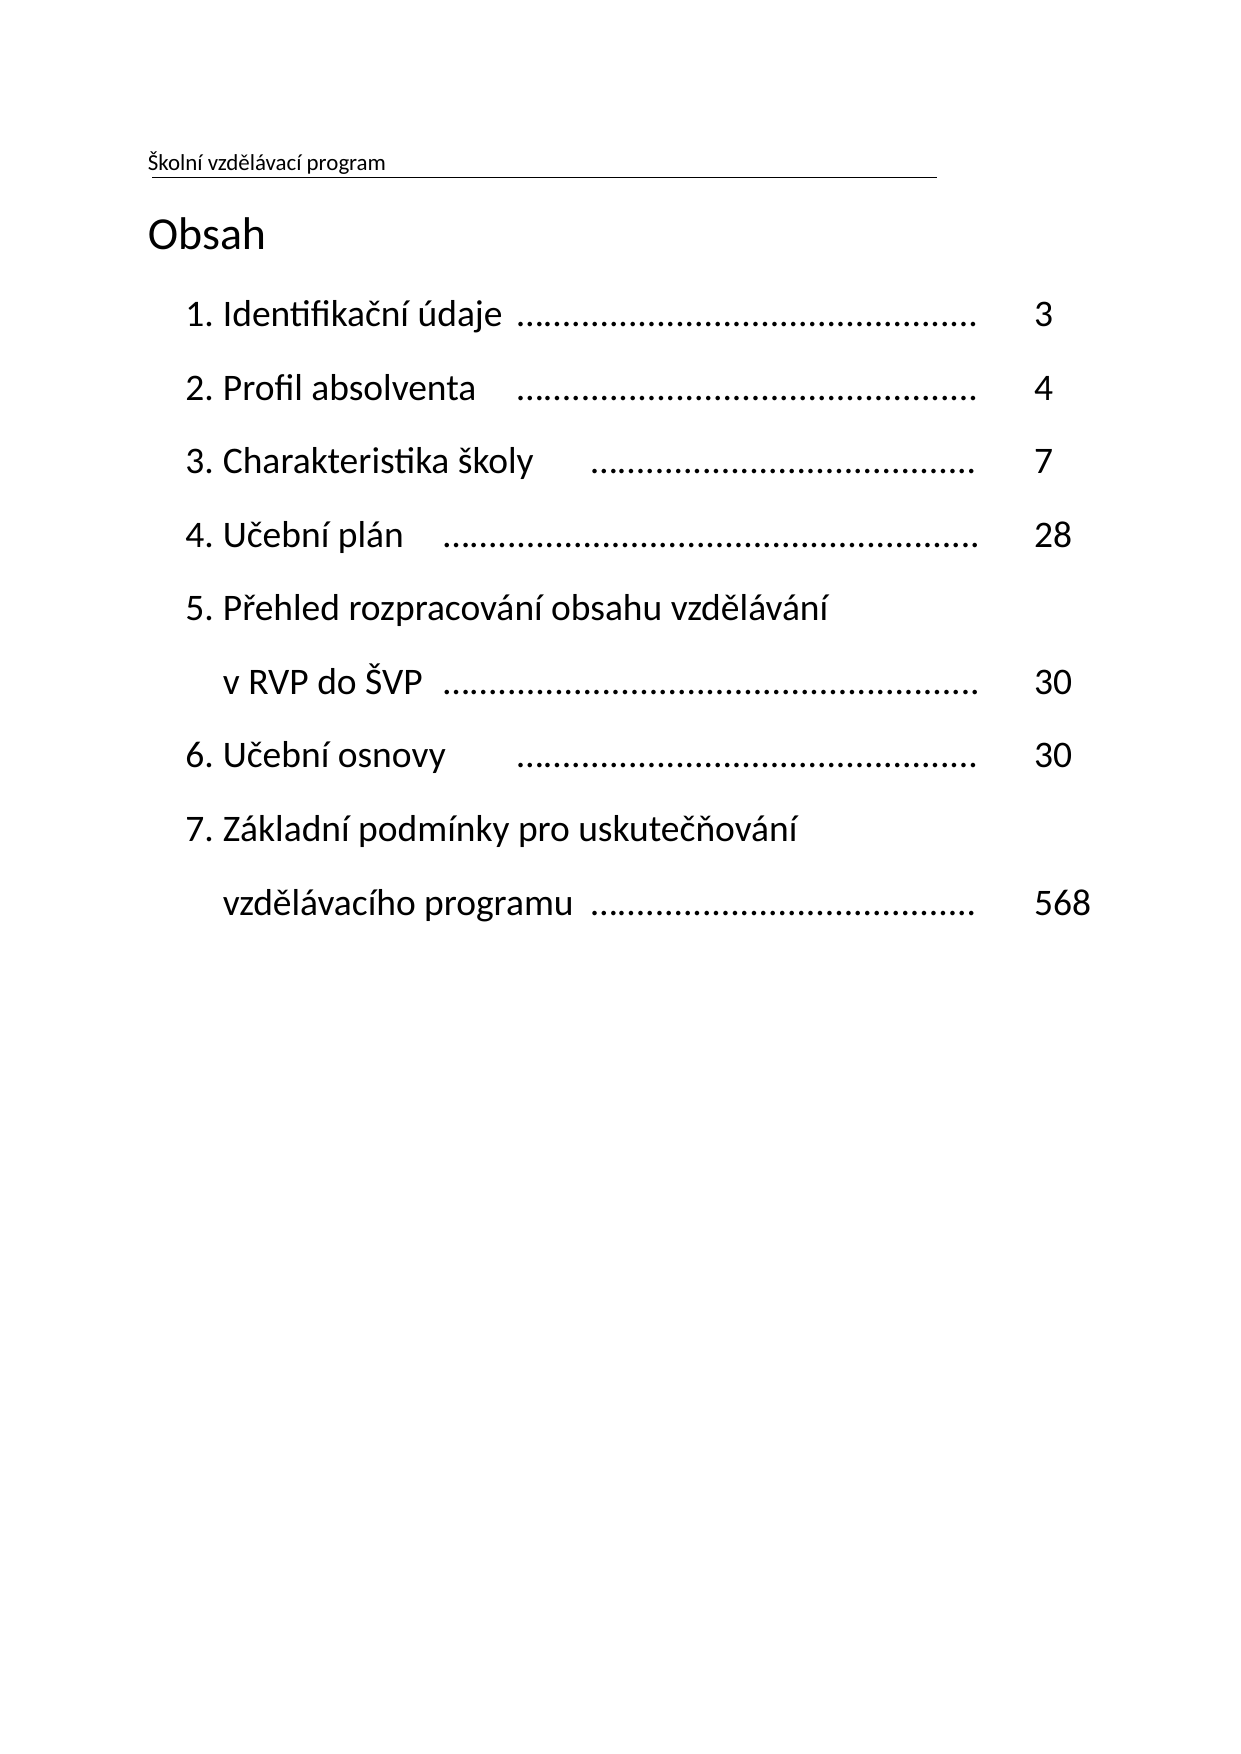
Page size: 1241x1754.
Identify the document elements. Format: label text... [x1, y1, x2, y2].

list Učební plán …...................................................... 28 [185, 511, 1093, 557]
list Profil absolventa ….............................................. 4 [185, 364, 1093, 409]
list Základní podmínky pro uskutečňování [185, 805, 1093, 851]
list vzdělávacího programu …...................................... 568 [185, 878, 1093, 924]
list Učební osnovy ….............................................. 30 [185, 731, 1093, 777]
text Obsah [148, 205, 1093, 261]
list Charakteristika školy …...................................... 7 [185, 437, 1093, 483]
list Identifikační údaje ….............................................. 3 [185, 290, 1093, 336]
list Přehled rozpracování obsahu vzdělávání [185, 584, 1093, 630]
list v RVP do ŠVP …...................................................... 30 [185, 658, 1093, 704]
